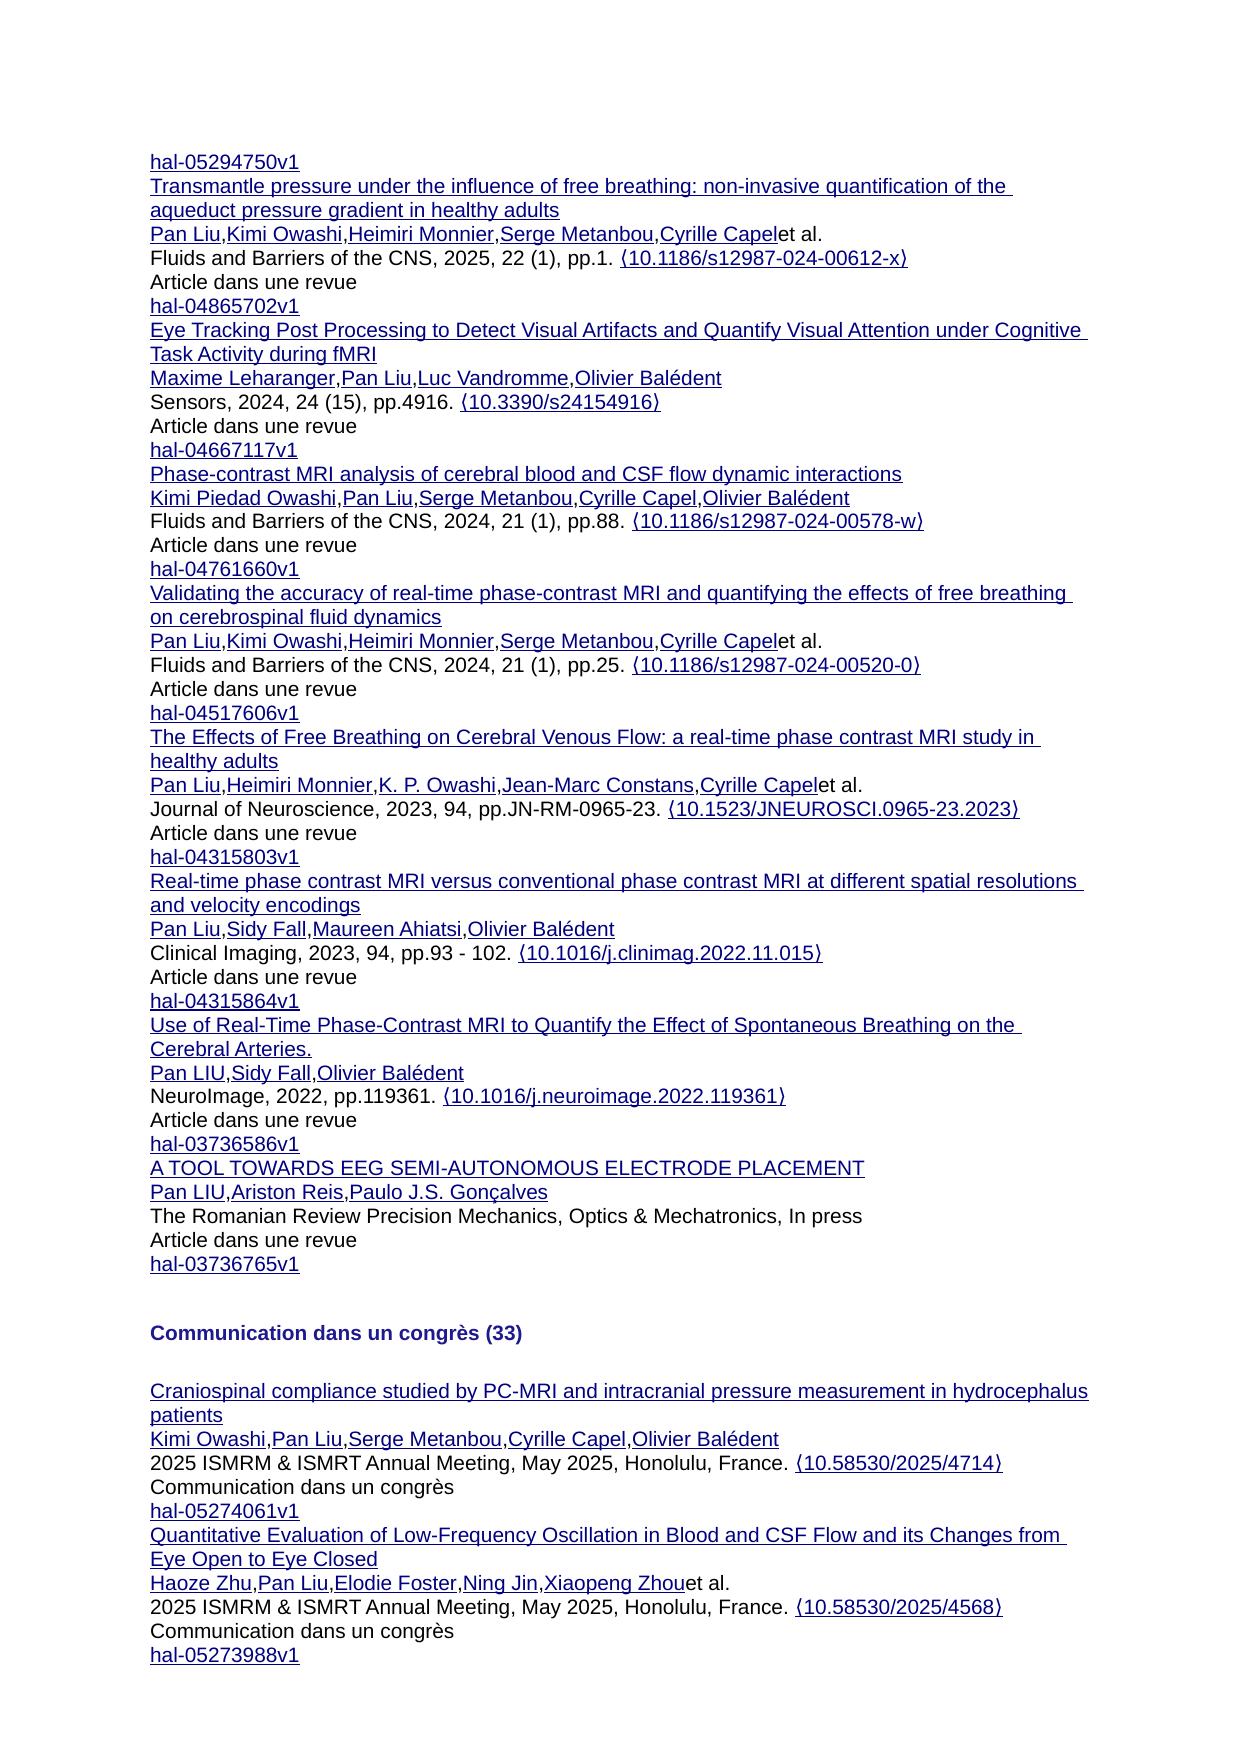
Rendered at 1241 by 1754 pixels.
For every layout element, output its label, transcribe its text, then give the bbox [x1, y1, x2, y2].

table_cell A TOOL TOWARDS EEG SEMI-AUTONOMOUS ELECTRODE PLACEMENT Pan LIU,Ariston Reis,Paulo J.S. Gonçalves The Romanian Review Precision Mechanics, Optics & Mechatronics, In press Article dans une revue hal-03736765v1 [150, 1156, 1090, 1276]
table_cell Eye Tracking Post Processing to Detect Visual Artifacts and Quantify Visual Attention under Cognitive Task Activity during fMRI Maxime Leharanger,Pan Liu,Luc Vandromme,Olivier Balédent Sensors, 2024, 24 (15), pp.4916. ⟨10.3390/s24154916⟩ Article dans une revue hal-04667117v1 [150, 318, 1090, 461]
table_cell Quantitative Evaluation of Low-Frequency Oscillation in Blood and CSF Flow and its Changes from Eye Open to Eye Closed Haoze Zhu,Pan Liu,Elodie Foster,Ning Jin,Xiaopeng Zhouet al. 2025 ISMRM & ISMRT Annual Meeting, May 2025, Honolulu, France. ⟨10.58530/2025/4568⟩ Communication dans un congrès hal-05273988v1 [150, 1523, 1090, 1667]
table_header Craniospinal compliance studied by PC-MRI and intracranial pressure measurement in hydrocephalus patients Kimi Owashi,Pan Liu,Serge Metanbou,Cyrille Capel,Olivier Balédent 2025 ISMRM & ISMRT Annual Meeting, May 2025, Honolulu, France. ⟨10.58530/2025/4714⟩ Communication dans un congrès hal-05274061v1 [150, 1379, 1090, 1523]
table_cell The Effects of Free Breathing on Cerebral Venous Flow: a real-time phase contrast MRI study in healthy adults Pan Liu,Heimiri Monnier,K. P. Owashi,Jean-Marc Constans,Cyrille Capelet al. Journal of Neuroscience, 2023, 94, pp.JN-RM-0965-23. ⟨10.1523/JNEUROSCI.0965-23.2023⟩ Article dans une revue hal-04315803v1 [150, 725, 1090, 869]
table_cell Validating the accuracy of real-time phase-contrast MRI and quantifying the effects of free breathing on cerebrospinal fluid dynamics Pan Liu,Kimi Owashi,Heimiri Monnier,Serge Metanbou,Cyrille Capelet al. Fluids and Barriers of the CNS, 2024, 21 (1), pp.25. ⟨10.1186/s12987-024-00520-0⟩ Article dans une revue hal-04517606v1 [150, 581, 1090, 725]
table_cell Transmantle pressure under the influence of free breathing: non-invasive quantification of the aqueduct pressure gradient in healthy adults Pan Liu,Kimi Owashi,Heimiri Monnier,Serge Metanbou,Cyrille Capelet al. Fluids and Barriers of the CNS, 2025, 22 (1), pp.1. ⟨10.1186/s12987-024-00612-x⟩ Article dans une revue hal-04865702v1 [150, 174, 1090, 318]
table_cell Phase-contrast MRI analysis of cerebral blood and CSF flow dynamic interactions Kimi Piedad Owashi,Pan Liu,Serge Metanbou,Cyrille Capel,Olivier Balédent Fluids and Barriers of the CNS, 2024, 21 (1), pp.88. ⟨10.1186/s12987-024-00578-w⟩ Article dans une revue hal-04761660v1 [150, 461, 1090, 581]
subtitle Communication dans un congrès (33) [150, 1321, 1090, 1345]
table_cell Use of Real-Time Phase-Contrast MRI to Quantify the Effect of Spontaneous Breathing on the Cerebral Arteries. Pan LIU,Sidy Fall,Olivier Balédent NeuroImage, 2022, pp.119361. ⟨10.1016/j.neuroimage.2022.119361⟩ Article dans une revue hal-03736586v1 [150, 1013, 1090, 1156]
table_cell Real-time phase contrast MRI versus conventional phase contrast MRI at different spatial resolutions and velocity encodings Pan Liu,Sidy Fall,Maureen Ahiatsi,Olivier Balédent Clinical Imaging, 2023, 94, pp.93 - 102. ⟨10.1016/j.clinimag.2022.11.015⟩ Article dans une revue hal-04315864v1 [150, 869, 1090, 1012]
table_cell hal-05294750v1 [150, 150, 1090, 174]
